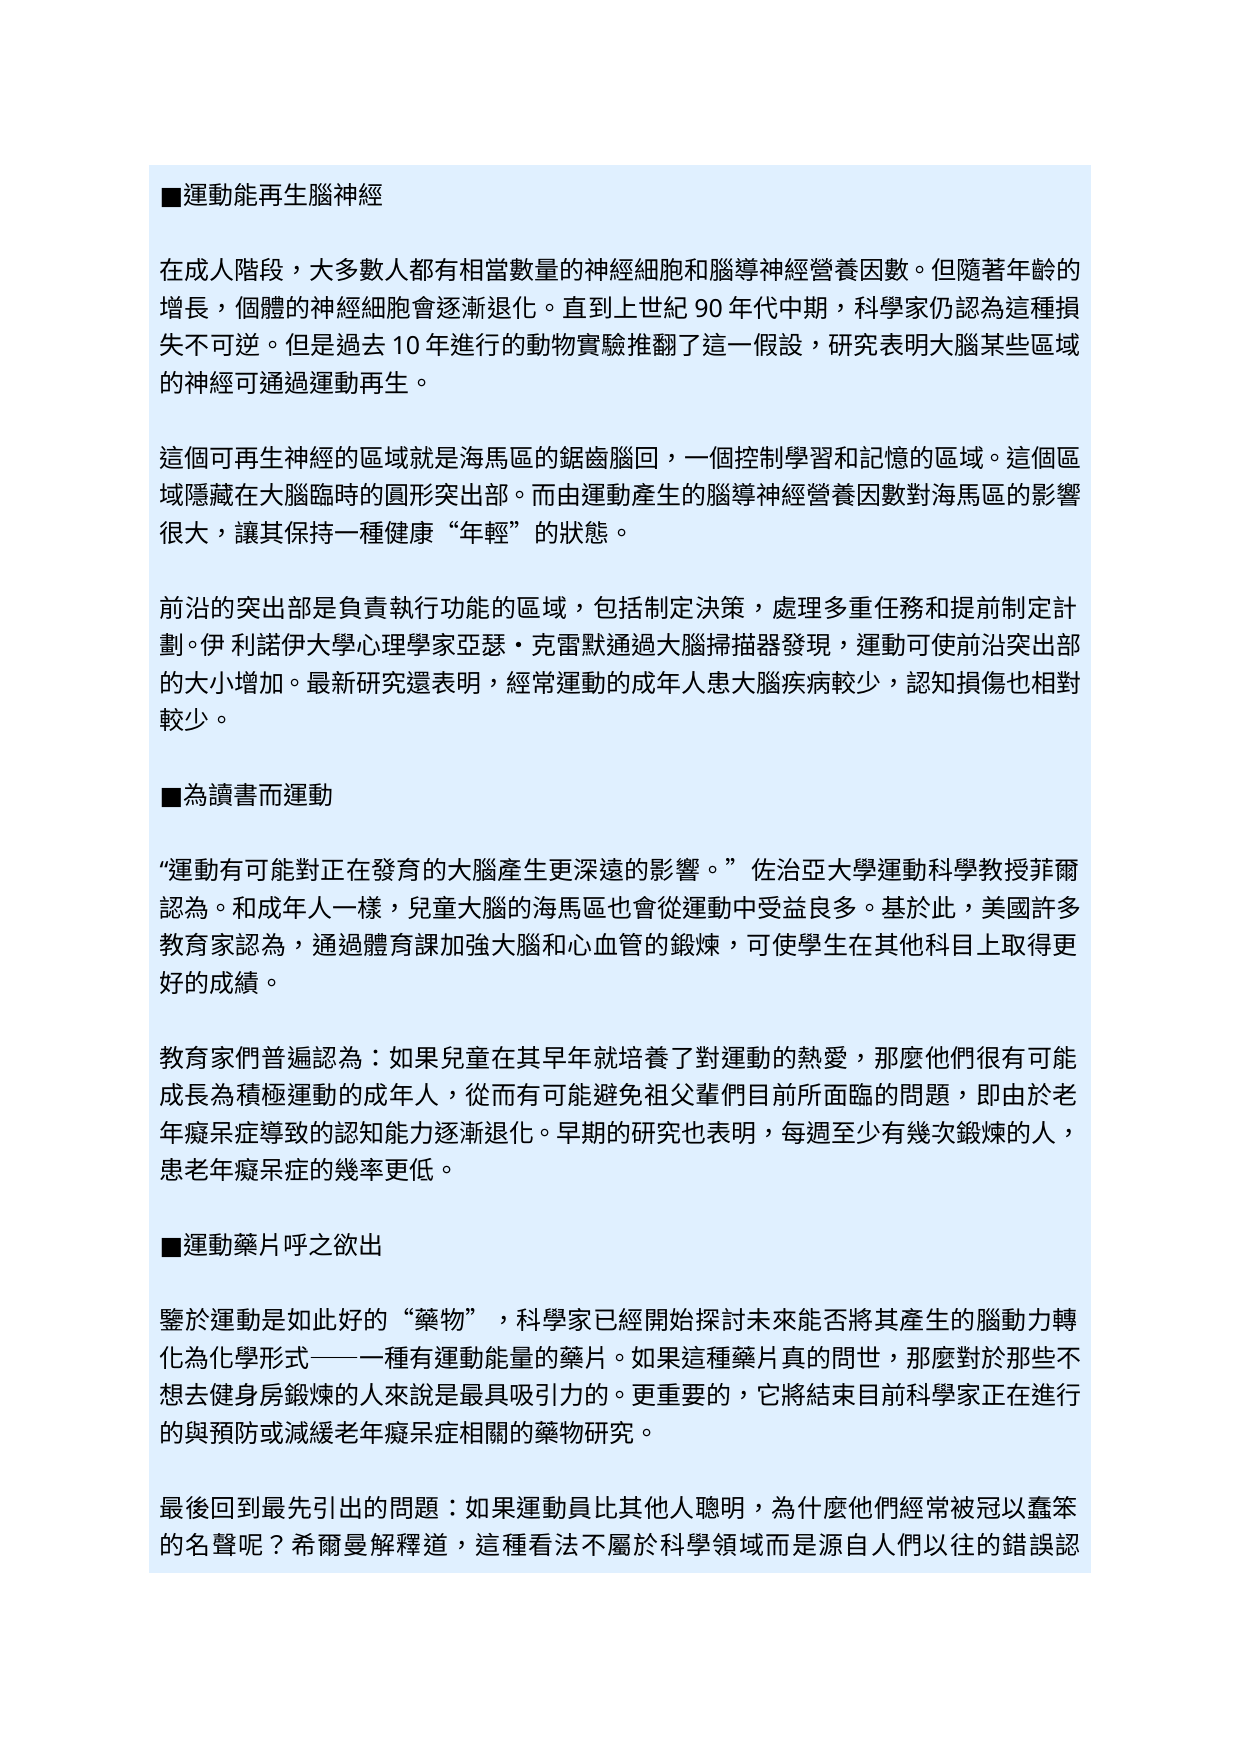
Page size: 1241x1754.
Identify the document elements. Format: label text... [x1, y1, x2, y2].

table_header ■運動能再生腦神經 在成人階段，大多數人都有相當數量的神經細胞和腦導神經營養因數。但隨著年齡的增長，個體的神經細胞會逐漸退化。直到上世紀90年代中期，科學家仍認為這種損失不可逆。但是過去10年進行的動物實驗推翻了這一假設，研究表明大腦某些區域的神經可通過運動再生。 這個可再生神經的區域就是海馬區的鋸齒腦回，一個控制學習和記憶的區域。這個區域隱藏在大腦臨時的圓形突出部。而由運動產生的腦導神經營養因數對海馬區的影響很大，讓其保持一種健康“年輕”的狀態。 前沿的突出部是負責執行功能的區域，包括制定決策，處理多重任務和提前制定計劃。伊 利諾伊大學心理學家亞瑟•克雷默通過大腦掃描器發現，運動可使前沿突出部的大小增加。最新研究還表明，經常運動的成年人患大腦疾病較少，認知損傷也相對較少。 ■為讀書而運動 “運動有可能對正在發育的大腦產生更深遠的影響。”佐治亞大學運動科學教授菲爾認為。和成年人一樣，兒童大腦的海馬區也會從運動中受益良多。基於此，美國許多教育家認為，通過體育課加強大腦和心血管的鍛煉，可使學生在其他科目上取得更好的成績。 教育家們普遍認為：如果兒童在其早年就培養了對運動的熱愛，那麼他們很有可能成長為積極運動的成年人，從而有可能避免祖父輩們目前所面臨的問題，即由於老年癡呆症導致的認知能力逐漸退化。早期的研究也表明，每週至少有幾次鍛煉的人，患老年癡呆症的幾率更低。 ■運動藥片呼之欲出 鑒於運動是如此好的“藥物”，科學家已經開始探討未來能否將其產生的腦動力轉化為化學形式——一種有運動能量的藥片。如果這種藥片真的問世，那麼對於那些不想去健身房鍛煉的人來說是最具吸引力的。更重要的，它將結束目前科學家正在進行的與預防或減緩老年癡呆症相關的藥物研究。 最後回到最先引出的問題：如果運動員比其他人聰明，為什麼他們經常被冠以蠢笨的名聲呢？希爾曼解釋道，這種看法不屬於科學領域而是源自人們以往的錯誤認 [149, 165, 1091, 1573]
